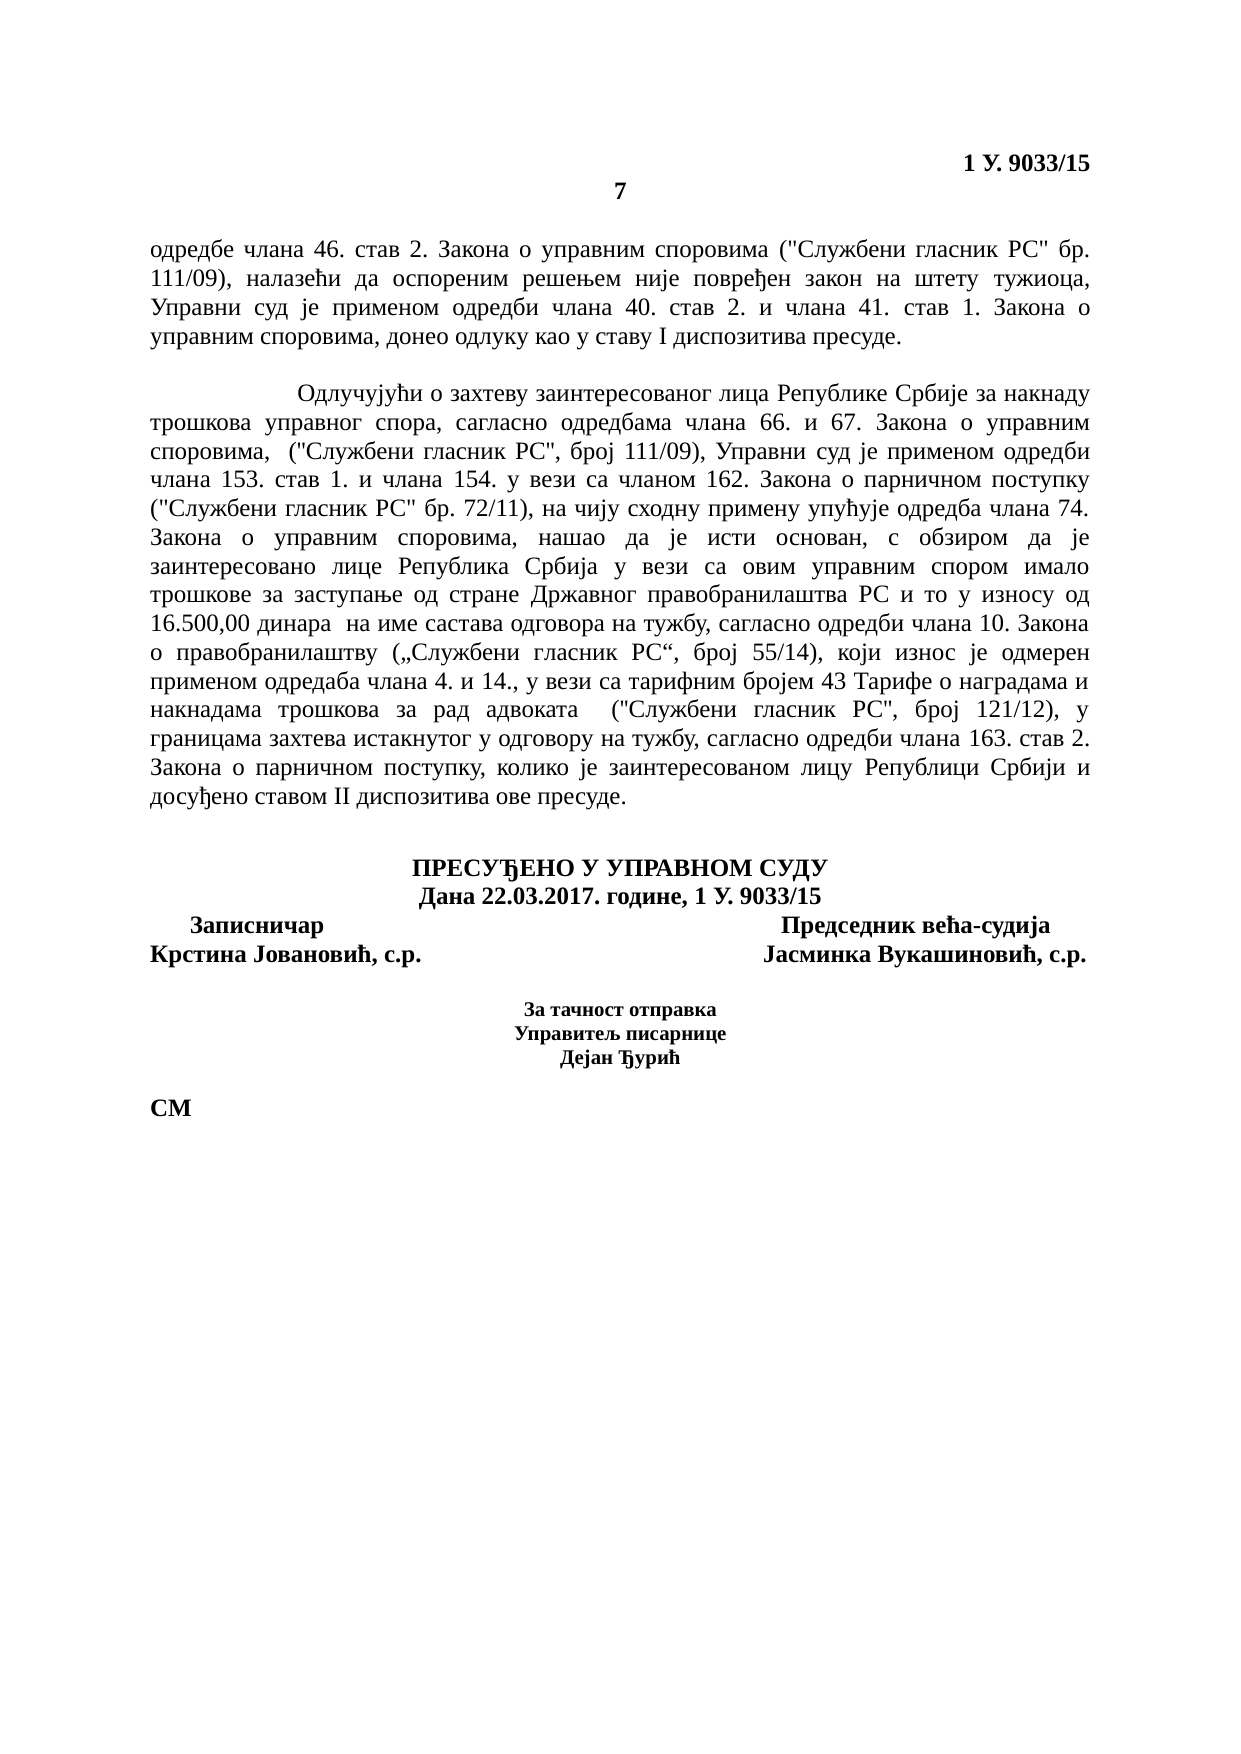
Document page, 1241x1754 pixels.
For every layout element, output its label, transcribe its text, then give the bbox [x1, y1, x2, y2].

text Одлучујући о захтеву заинтересованог лица Републике Србије за накнаду трошкова управног спора, сагласно одредбама члана 66. и 67. Закона о управним споровима, (''Службени гласник РС'', број 111/09), Управни суд је применом одредби члана 153. став 1. и члана 154. у вези са чланом 162. Закона о парничном поступку ("Службени гласник РС" бр. 72/11), на чију сходну примену упућује одредба члана 74. Закона о управним споровима, нашао да је исти основан, с обзиром да је заинтересовано лице Република Србија у вези са овим управним спором имало трошкове за заступање од стране Државног правобранилаштва РС и то у износу од 16.500,00 динара на име састава одговора на тужбу, сагласно одредби члана 10. Закона о правобранилаштву („Службени гласник РС“, број 55/14), који износ је одмерен применом одредаба члана 4. и 14., у вези са тарифним бројем 43 Тарифе о наградама и накнадама трошкова за рад адвоката (''Службени гласник РС'', број 121/12), у границама захтева истакнутог у одговору на тужбу, сагласно одредби члана 163. став 2. Закона о парничном поступку, колико је заинтересованом лицу Републици Србији и досуђено ставом II диспозитива ове пресуде. [150, 378, 1090, 809]
text одредбе члана 46. став 2. Закона о управним споровима ("Службени гласник РС" бр. 111/09), налазећи да оспореним решењем није повређен закон на штету тужиоца, Управни суд је применом одредби члана 40. став 2. и члана 41. став 1. Закона о управним споровима, донео одлуку као у ставу I диспозитива пресуде. [150, 234, 1090, 349]
text Крстина Јовановић, с.р. Јасминка Вукашиновић, с.р. [150, 939, 1090, 968]
text За тачност отправка [150, 996, 1090, 1021]
text ПРЕСУЂЕНО У УПРАВНОМ СУДУ [150, 853, 1090, 881]
text СМ [150, 1093, 1090, 1121]
text Дејан Ђурић [150, 1044, 1090, 1069]
text Записничар Председник већа-судија [150, 910, 1090, 939]
text Управитељ писарнице [150, 1021, 1090, 1044]
text Дана 22.03.2017. године, 1 У. 9033/15 [150, 881, 1090, 910]
